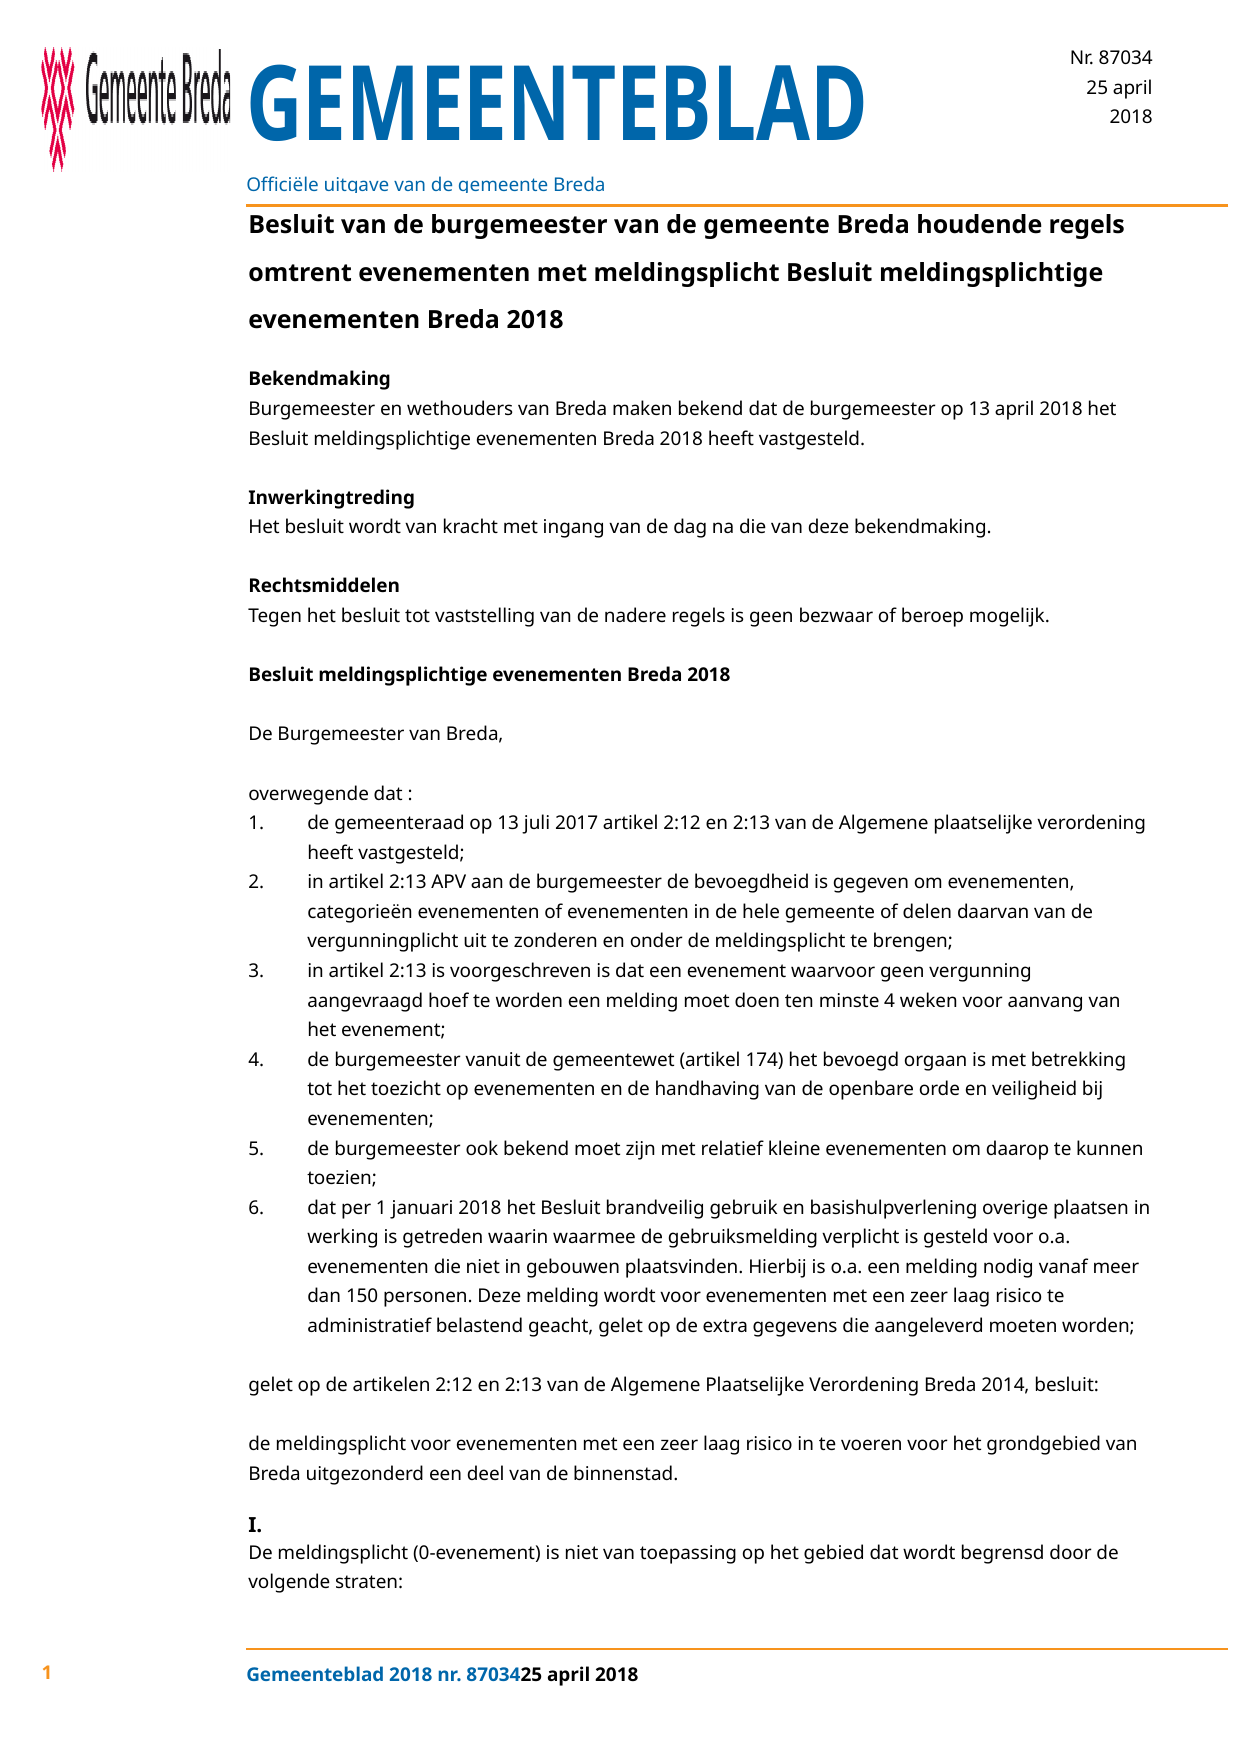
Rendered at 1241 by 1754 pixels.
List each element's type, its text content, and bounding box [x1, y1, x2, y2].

text De meldingsplicht (0-evenement) is niet van toepassing op het gebied dat wordt begrensd door de volgende straten: [248, 1539, 1152, 1594]
picture [41, 47, 231, 172]
text gelet op de artikelen 2:12 en 2:13 van de Algemene Plaatselijke Verordening Breda 2014, besluit: [248, 1371, 1152, 1397]
list de gemeenteraad op 13 juli 2017 artikel 2:12 en 2:13 van de Algemene plaatselijke verordening heeft vastgesteld; [248, 809, 1152, 864]
list dat per 1 januari 2018 het Besluit brandveilig gebruik en basishulpverlening overige plaatsen in werking is getreden waarin waarmee de gebruiksmelding verplicht is gesteld voor o.a. evenementen die niet in gebouwen plaatsvinden. Hierbij is o.a. een melding nodig vanaf meer dan 150 personen. Deze melding wordt voor evenementen met een zeer laag risico te administratief belastend geacht, gelet op de extra gegevens die aangeleverd moeten worden; [248, 1194, 1152, 1338]
text Besluit meldingsplichtige evenementen Breda 2018 [248, 661, 1152, 687]
text De Burgemeester van Breda, [248, 721, 1152, 746]
text Burgemeester en wethouders van Breda maken bekend dat de burgemeester op 13 april 2018 het Besluit meldingsplichtige evenementen Breda 2018 heeft vastgesteld. [248, 395, 1152, 450]
text de meldingsplicht voor evenementen met een zeer laag risico in te voeren voor het grondgebied van Breda uitgezonderd een deel van de binnenstad. [248, 1431, 1152, 1486]
text Inwerkingtreding [248, 484, 1152, 509]
list de burgemeester ook bekend moet zijn met relatief kleine evenementen om daarop te kunnen toezien; [248, 1135, 1152, 1190]
text Het besluit wordt van kracht met ingang van de dag na die van deze bekendmaking. [248, 513, 1152, 539]
text overwegende dat : [248, 780, 1152, 805]
text I. [248, 1511, 1152, 1539]
text Tegen het besluit tot vaststelling van de nadere regels is geen bezwaar of beroep mogelijk. [248, 602, 1152, 628]
text Rechtsmiddelen [248, 573, 1152, 598]
list de burgemeester vanuit de gemeentewet (artikel 174) het bevoegd orgaan is met betrekking tot het toezicht op evenementen en de handhaving van de openbare orde en veiligheid bij evenementen; [248, 1046, 1152, 1131]
text Besluit van de burgemeester van de gemeente Breda houdende regels omtrent evenementen met meldingsplicht Besluit meldingsplichtige evenementen Breda 2018 [248, 207, 1152, 336]
text Bekendmaking [248, 366, 1152, 391]
list in artikel 2:13 is voorgeschreven is dat een evenement waarvoor geen vergunning aangevraagd hoef te worden een melding moet doen ten minste 4 weken voor aanvang van het evenement; [248, 957, 1152, 1042]
list in artikel 2:13 APV aan de burgemeester de bevoegdheid is gegeven om evenementen, categorieën evenementen of evenementen in de hele gemeente of delen daarvan van de vergunningplicht uit te zonderen en onder de meldingsplicht te brengen; [248, 868, 1152, 953]
